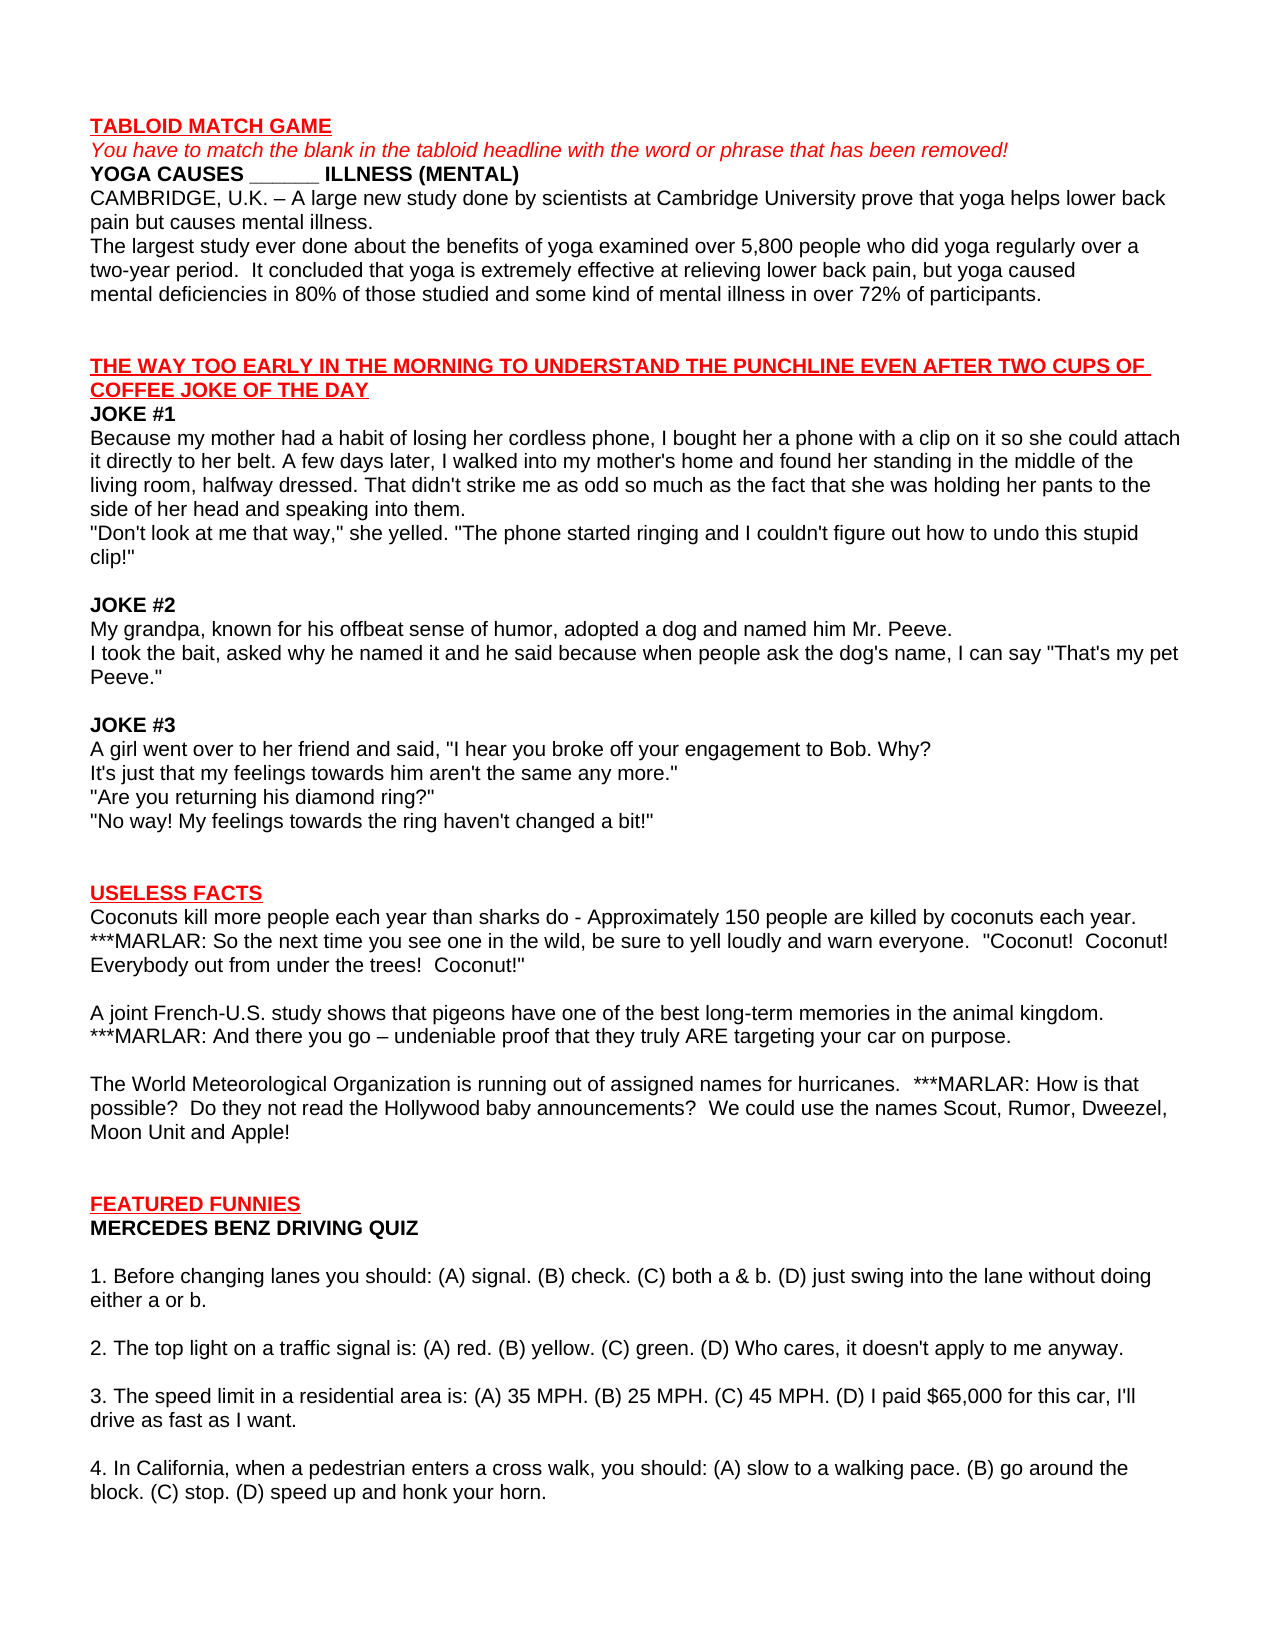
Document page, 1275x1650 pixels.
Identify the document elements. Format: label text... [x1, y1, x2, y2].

text The largest study ever done about the benefits of yoga examined over 5,800 people who did yoga regularly over a two-year period. It concluded that yoga is extremely effective at relieving lower back pain, but yoga caused mental deficiencies in 80% of those studied and some kind of mental illness in over 72% of participants. [90, 234, 1185, 306]
text Because my mother had a habit of losing her cordless phone, I bought her a phone with a clip on it so she could attach it directly to her belt. A few days later, I walked into my mother's home and found her standing in the middle of the living room, halfway dressed. That didn't strike me as odd so much as the fact that she was holding her pants to the side of her head and speaking into them. [90, 425, 1185, 521]
text MERCEDES BENZ DRIVING QUIZ [90, 1216, 1185, 1240]
text FEATURED FUNNIES [90, 1192, 1185, 1216]
text The World Meteorological Organization is running out of assigned names for hurricanes. ***MARLAR: How is that possible? Do they not read the Hollywood baby announcements? We could use the names Scout, Rumor, Dweezel, Moon Unit and Apple! [90, 1072, 1185, 1144]
text CAMBRIDGE, U.K. – A large new study done by scientists at Cambridge University prove that yoga helps lower back pain but causes mental illness. [90, 186, 1185, 234]
text USELESS FACTS [90, 881, 1185, 904]
text A girl went over to her friend and said, "I hear you broke off your engagement to Bob. Why? [90, 737, 1185, 761]
text 3. The speed limit in a residential area is: (A) 35 MPH. (B) 25 MPH. (C) 45 MPH. (D) I paid $65,000 for this car, I'll drive as fast as I want. [90, 1384, 1185, 1432]
text TABLOID MATCH GAME [90, 114, 1185, 138]
text 2. The top light on a traffic signal is: (A) red. (B) yellow. (C) green. (D) Who cares, it doesn't apply to me anyway. [90, 1336, 1185, 1360]
text THE WAY TOO EARLY IN THE MORNING TO UNDERSTAND THE PUNCHLINE EVEN AFTER TWO CUPS OF COFFEE JOKE OF THE DAY [90, 353, 1185, 401]
text A joint French-U.S. study shows that pigeons have one of the best long-term memories in the animal kingdom. ***MARLAR: And there you go – undeniable proof that they truly ARE targeting your car on purpose. [90, 1000, 1185, 1048]
text JOKE #1 [90, 401, 1185, 425]
text My grandpa, known for his offbeat sense of humor, adopted a dog and named him Mr. Peeve. [90, 617, 1185, 641]
text You have to match the blank in the tabloid headline with the word or phrase that has been removed! [90, 138, 1185, 162]
text JOKE #3 [90, 713, 1185, 737]
text 4. In California, when a pedestrian enters a cross walk, you should: (A) slow to a walking pace. (B) go around the block. (C) stop. (D) speed up and honk your horn. [90, 1456, 1185, 1503]
text Coconuts kill more people each year than sharks do - Approximately 150 people are killed by coconuts each year. ***MARLAR: So the next time you see one in the wild, be sure to yell loudly and warn everyone. "Coconut! Coconut! Everybody out from under the trees! Coconut!" [90, 904, 1185, 976]
text JOKE #2 [90, 593, 1185, 617]
text It's just that my feelings towards him aren't the same any more." [90, 761, 1185, 785]
text 1. Before changing lanes you should: (A) signal. (B) check. (C) both a & b. (D) just swing into the lane without doing either a or b. [90, 1264, 1185, 1312]
text I took the bait, asked why he named it and he said because when people ask the dog's name, I can say "That's my pet Peeve." [90, 641, 1185, 689]
text "No way! My feelings towards the ring haven't changed a bit!" [90, 809, 1185, 833]
text "Are you returning his diamond ring?" [90, 785, 1185, 809]
text "Don't look at me that way," she yelled. "The phone started ringing and I couldn't figure out how to undo this stupid clip!" [90, 521, 1185, 569]
text YOGA CAUSES ______ ILLNESS (MENTAL) [90, 162, 1185, 186]
